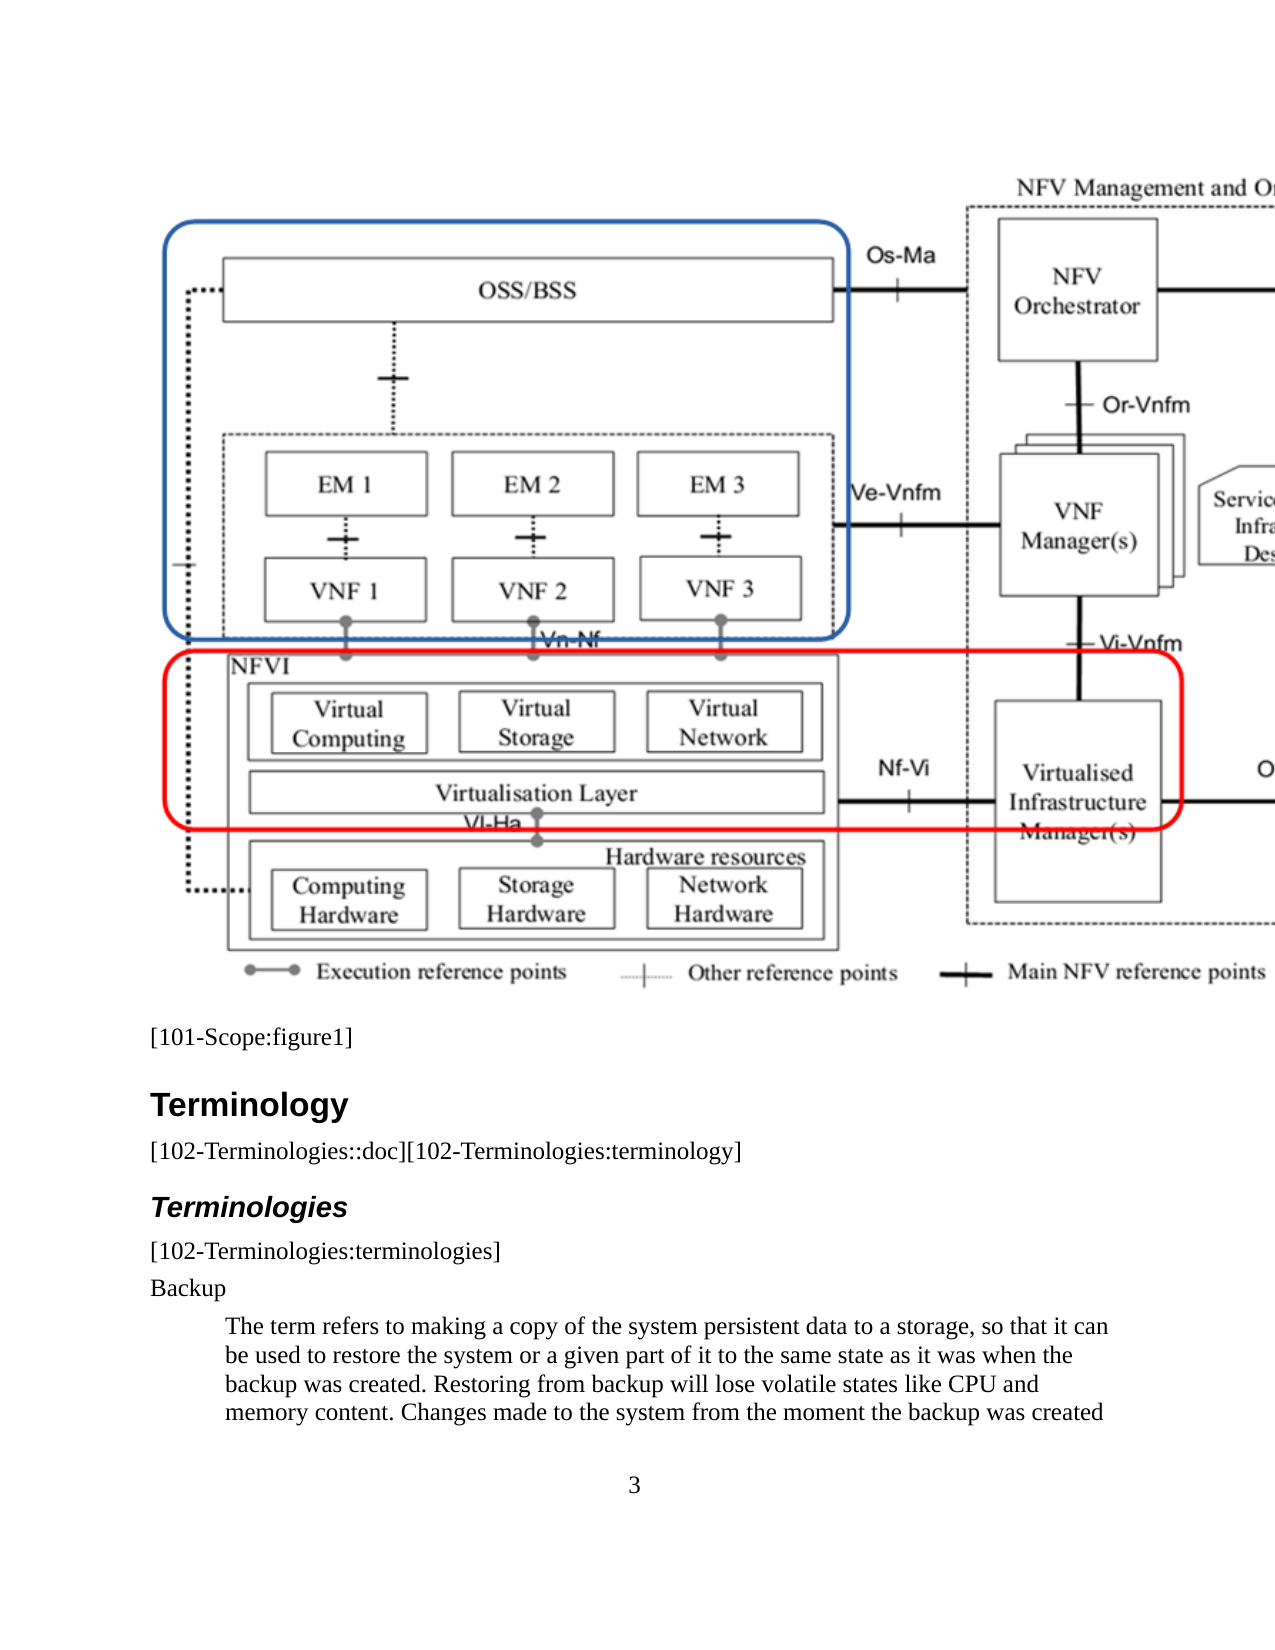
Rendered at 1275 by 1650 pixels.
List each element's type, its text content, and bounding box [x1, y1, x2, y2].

text [102-Terminologies::doc][102-Terminologies:terminology] [150, 1136, 1125, 1165]
text Backup [150, 1273, 1125, 1302]
subtitle Terminology [150, 1085, 1125, 1123]
picture [150, 150, 1275, 1017]
text [101-Scope:figure1] [150, 1017, 1125, 1051]
text [102-Terminologies:terminologies] [150, 1236, 1125, 1264]
subtitle Terminologies [150, 1190, 1125, 1223]
text The term refers to making a copy of the system persistent data to a storage, so that it can be used to restore the system or a given part of it to the same state as it was when the backup was created. Restoring from backup will lose volatile states like CPU and memory content. Changes made to the system from the moment the backup was created [225, 1311, 1125, 1426]
